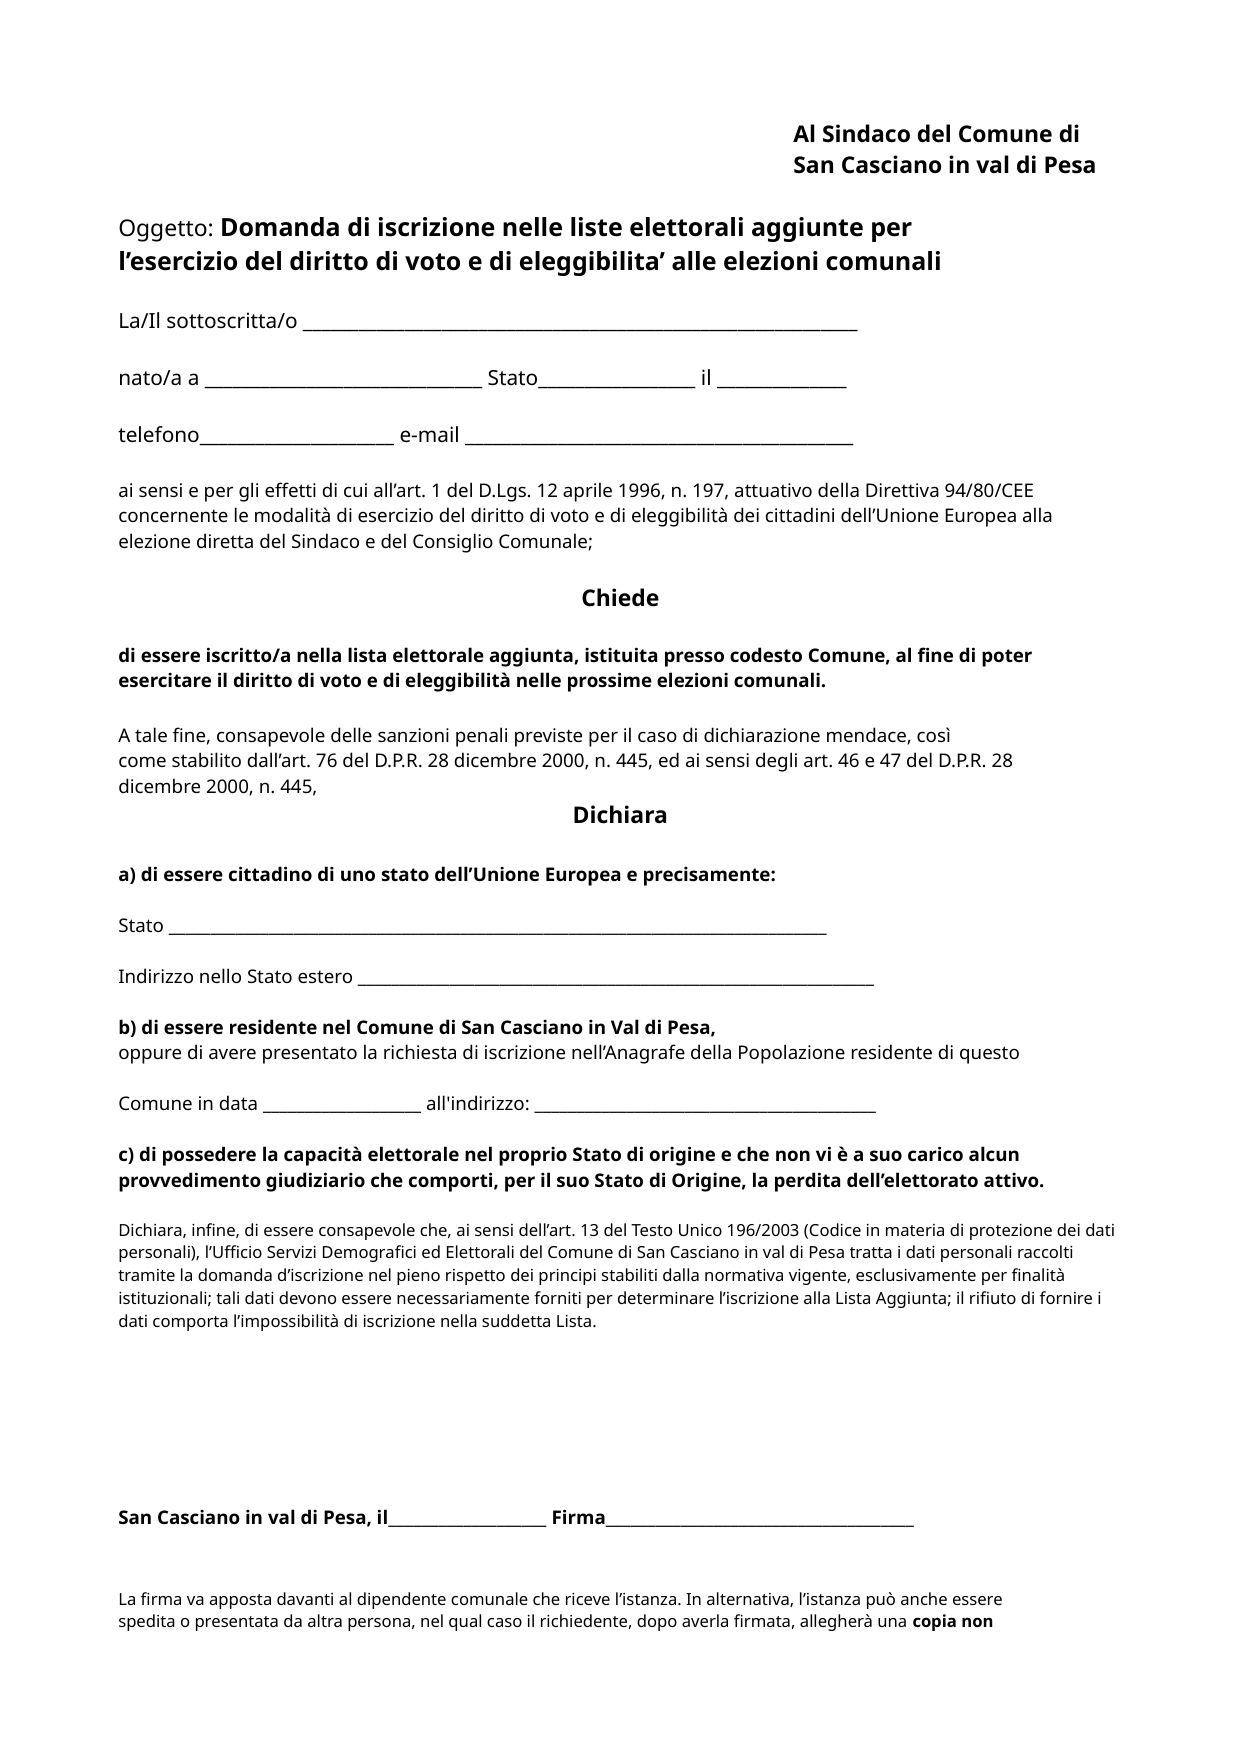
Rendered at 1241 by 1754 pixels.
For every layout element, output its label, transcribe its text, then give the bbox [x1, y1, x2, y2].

text Chiede [118, 582, 1122, 613]
text come stabilito dall’art. 76 del D.P.R. 28 dicembre 2000, n. 445, ed ai sensi degli art. 46 e 47 del D.P.R. 28 [118, 747, 1122, 773]
text nato/a a ______________________________ Stato_________________ il ______________ [118, 363, 1122, 392]
text l’esercizio del diritto di voto e di eleggibilita’ alle elezioni comunali [118, 243, 1122, 277]
text oppure di avere presentato la richiesta di iscrizione nell’Anagrafe della Popolazione residente di questo [118, 1040, 1122, 1065]
text San Casciano in val di Pesa, il___________________ Firma_____________________________________ [118, 1504, 1122, 1530]
text di essere iscritto/a nella lista elettorale aggiunta, istituita presso codesto Comune, al fine di poter esercitare il diritto di voto e di eleggibilità nelle prossime elezioni comunali. [118, 642, 1122, 693]
text San Casciano in val di Pesa [793, 149, 1122, 181]
text Oggetto: Domanda di iscrizione nelle liste elettorali aggiunte per [118, 209, 1122, 243]
text spedita o presentata da altra persona, nel qual caso il richiedente, dopo averla firmata, allegherà una copia non [118, 1610, 1122, 1633]
text Dichiara [118, 798, 1122, 830]
text b) di essere residente nel Comune di San Casciano in Val di Pesa, [118, 1014, 1122, 1040]
text a) di essere cittadino di uno stato dell’Unione Europea e precisamente: [118, 861, 1122, 887]
text La firma va apposta davanti al dipendente comunale che riceve l’istanza. In alternativa, l’istanza può anche essere [118, 1587, 1122, 1610]
text Indirizzo nello Stato estero ______________________________________________________________ [118, 963, 1122, 989]
text telefono_____________________ e-mail __________________________________________ [118, 420, 1122, 448]
text La/Il sottoscritta/o ____________________________________________________________ [118, 306, 1122, 335]
text dicembre 2000, n. 445, [118, 773, 1122, 798]
text Dichiara, infine, di essere consapevole che, ai sensi dell’art. 13 del Testo Unico 196/2003 (Codice in materia di protezione dei dati personali), l’Ufficio Servizi Demografici ed Elettorali del Comune di San Casciano in val di Pesa tratta i dati personali raccolti tramite la domanda d’iscrizione nel pieno rispetto dei principi stabiliti dalla normativa vigente, esclusivamente per finalità istituzionali; tali dati devono essere necessariamente forniti per determinare l’iscrizione alla Lista Aggiunta; il rifiuto di fornire i dati comporta l’impossibilità di iscrizione nella suddetta Lista. [118, 1218, 1122, 1332]
text ai sensi e per gli effetti di cui all’art. 1 del D.Lgs. 12 aprile 1996, n. 197, attuativo della Direttiva 94/80/CEE concernente le modalità di esercizio del diritto di voto e di eleggibilità dei cittadini dell’Unione Europea alla elezione diretta del Sindaco e del Consiglio Comunale; [118, 477, 1122, 553]
text c) di possedere la capacità elettorale nel proprio Stato di origine e che non vi è a suo carico alcun provvedimento giudiziario che comporti, per il suo Stato di Origine, la perdita dell’elettorato attivo. [118, 1142, 1122, 1193]
text Stato _______________________________________________________________________________ [118, 912, 1122, 938]
text Al Sindaco del Comune di [793, 118, 1122, 149]
text Comune in data ___________________ all'indirizzo: _________________________________________ [118, 1091, 1122, 1116]
text A tale fine, consapevole delle sanzioni penali previste per il caso di dichiarazione mendace, così [118, 722, 1122, 747]
